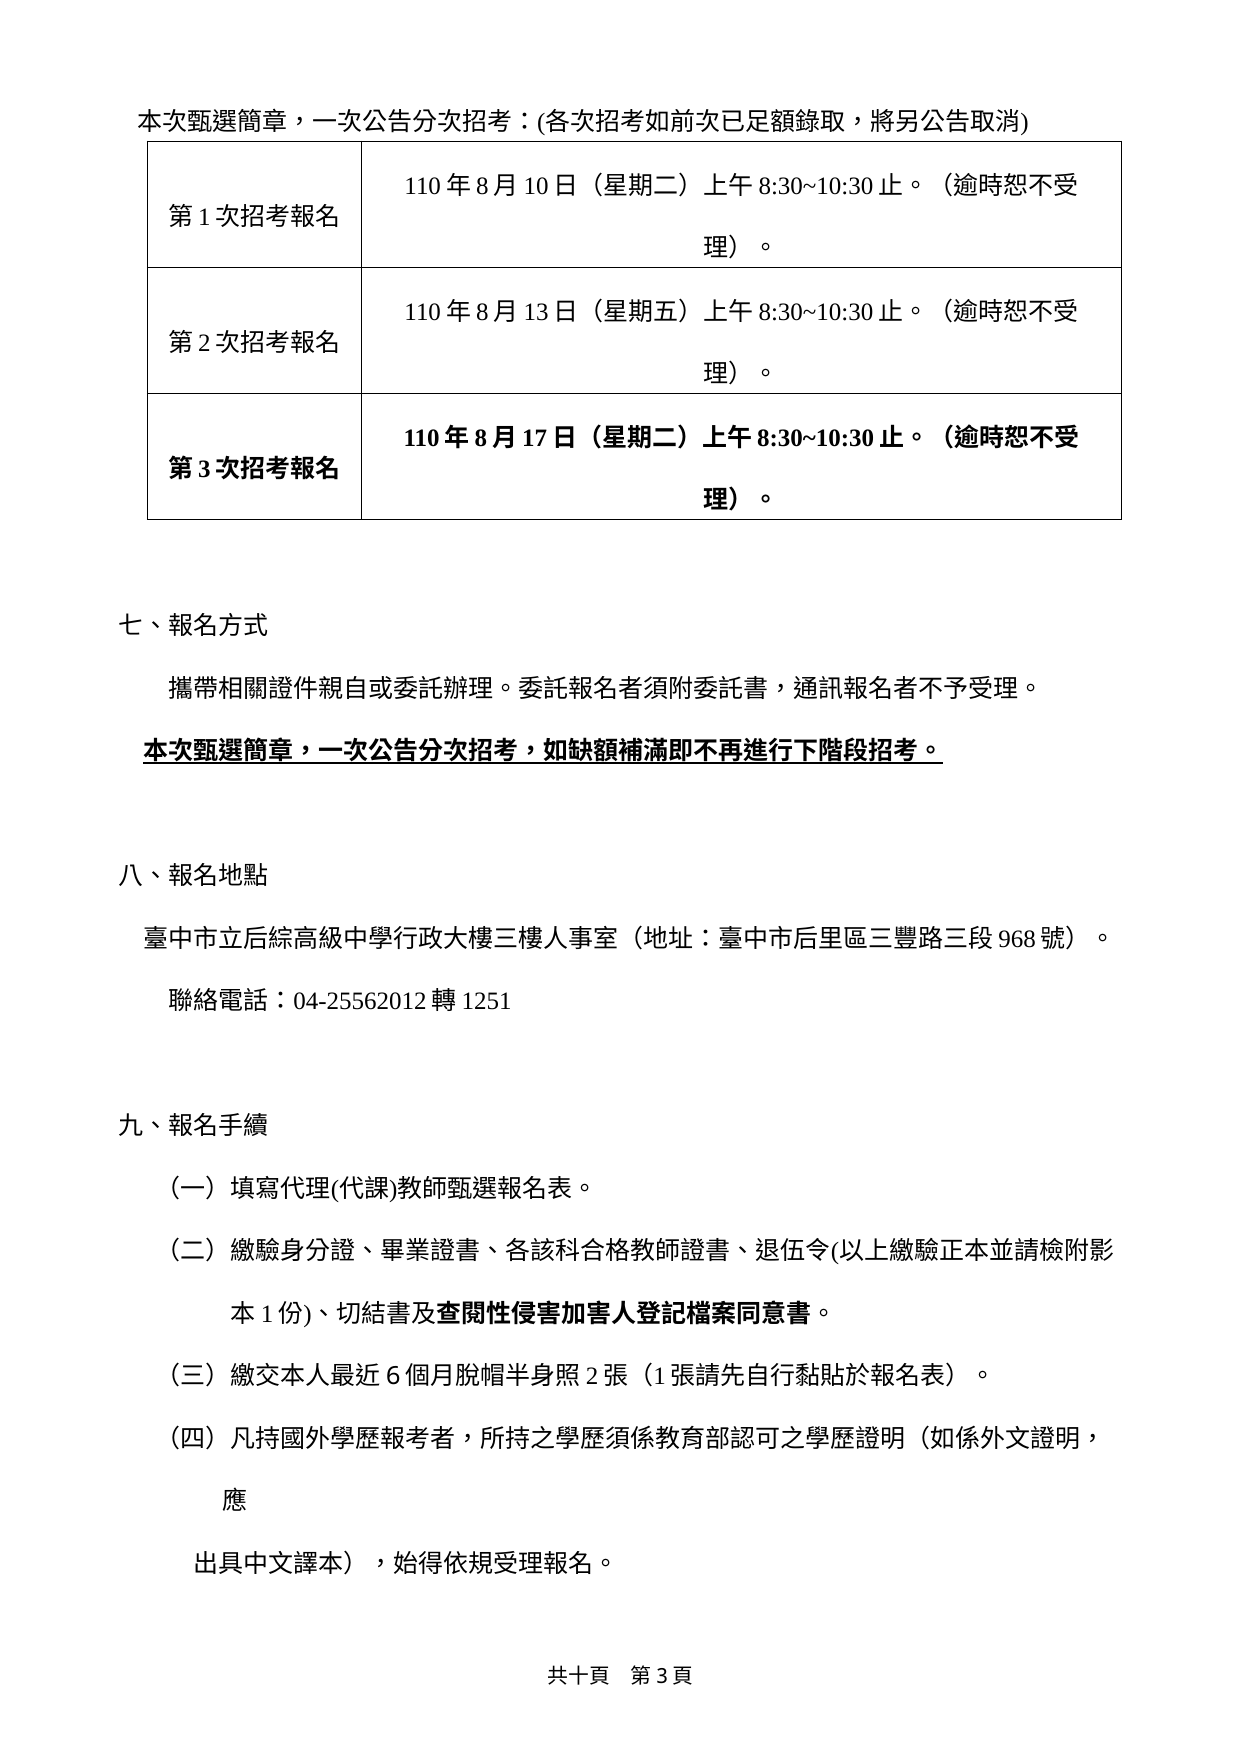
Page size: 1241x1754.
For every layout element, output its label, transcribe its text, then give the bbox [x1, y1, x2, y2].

text （二）繳驗身分證、畢業證書、各該科合格教師證書、退伍令(以上繳驗正本並請檢附影本1份)、切結書及查閱性侵害加害人登記檔案同意書。 [156, 1207, 1122, 1332]
text 聯絡電話：04-25562012轉1251 [168, 957, 1122, 1020]
table_header 第1次招考報名 [148, 142, 361, 267]
text （一）填寫代理(代課)教師甄選報名表。 [118, 1145, 1122, 1207]
table_header 110年8月10日（星期二）上午8:30~10:30止。（逾時恕不受理）。 [362, 142, 1121, 267]
text 本次甄選簡章，一次公告分次招考，如缺額補滿即不再進行下階段招考。 [118, 707, 1122, 770]
text （四）凡持國外學歷報考者，所持之學歷須係教育部認可之學歷證明（如係外文證明，應 [156, 1395, 1122, 1520]
text （三）繳交本人最近6個月脫帽半身照2張（1張請先自行黏貼於報名表）。 [156, 1332, 1122, 1395]
text 七、報名方式 攜帶相關證件親自或委託辦理。委託報名者須附委託書，通訊報名者不予受理。 [118, 582, 1122, 707]
table_cell 110年8月17日（星期二）上午8:30~10:30止。（逾時恕不受理）。 [362, 394, 1121, 519]
table_cell 第3次招考報名 [148, 394, 361, 519]
text 八、報名地點 [118, 832, 1122, 895]
text 出具中文譯本），始得依規受理報名。 [156, 1520, 1122, 1582]
text 臺中市立后綜高級中學行政大樓三樓人事室（地址：臺中市后里區三豐路三段968號）。 [118, 895, 1122, 957]
table_cell 第2次招考報名 [148, 268, 361, 393]
text 本次甄選簡章，一次公告分次招考：(各次招考如前次已足額錄取，將另公告取消) [118, 78, 1122, 141]
table_cell 110年8月13日（星期五）上午8:30~10:30止。（逾時恕不受理）。 [362, 268, 1121, 393]
text 九、報名手續 [118, 1082, 1122, 1145]
